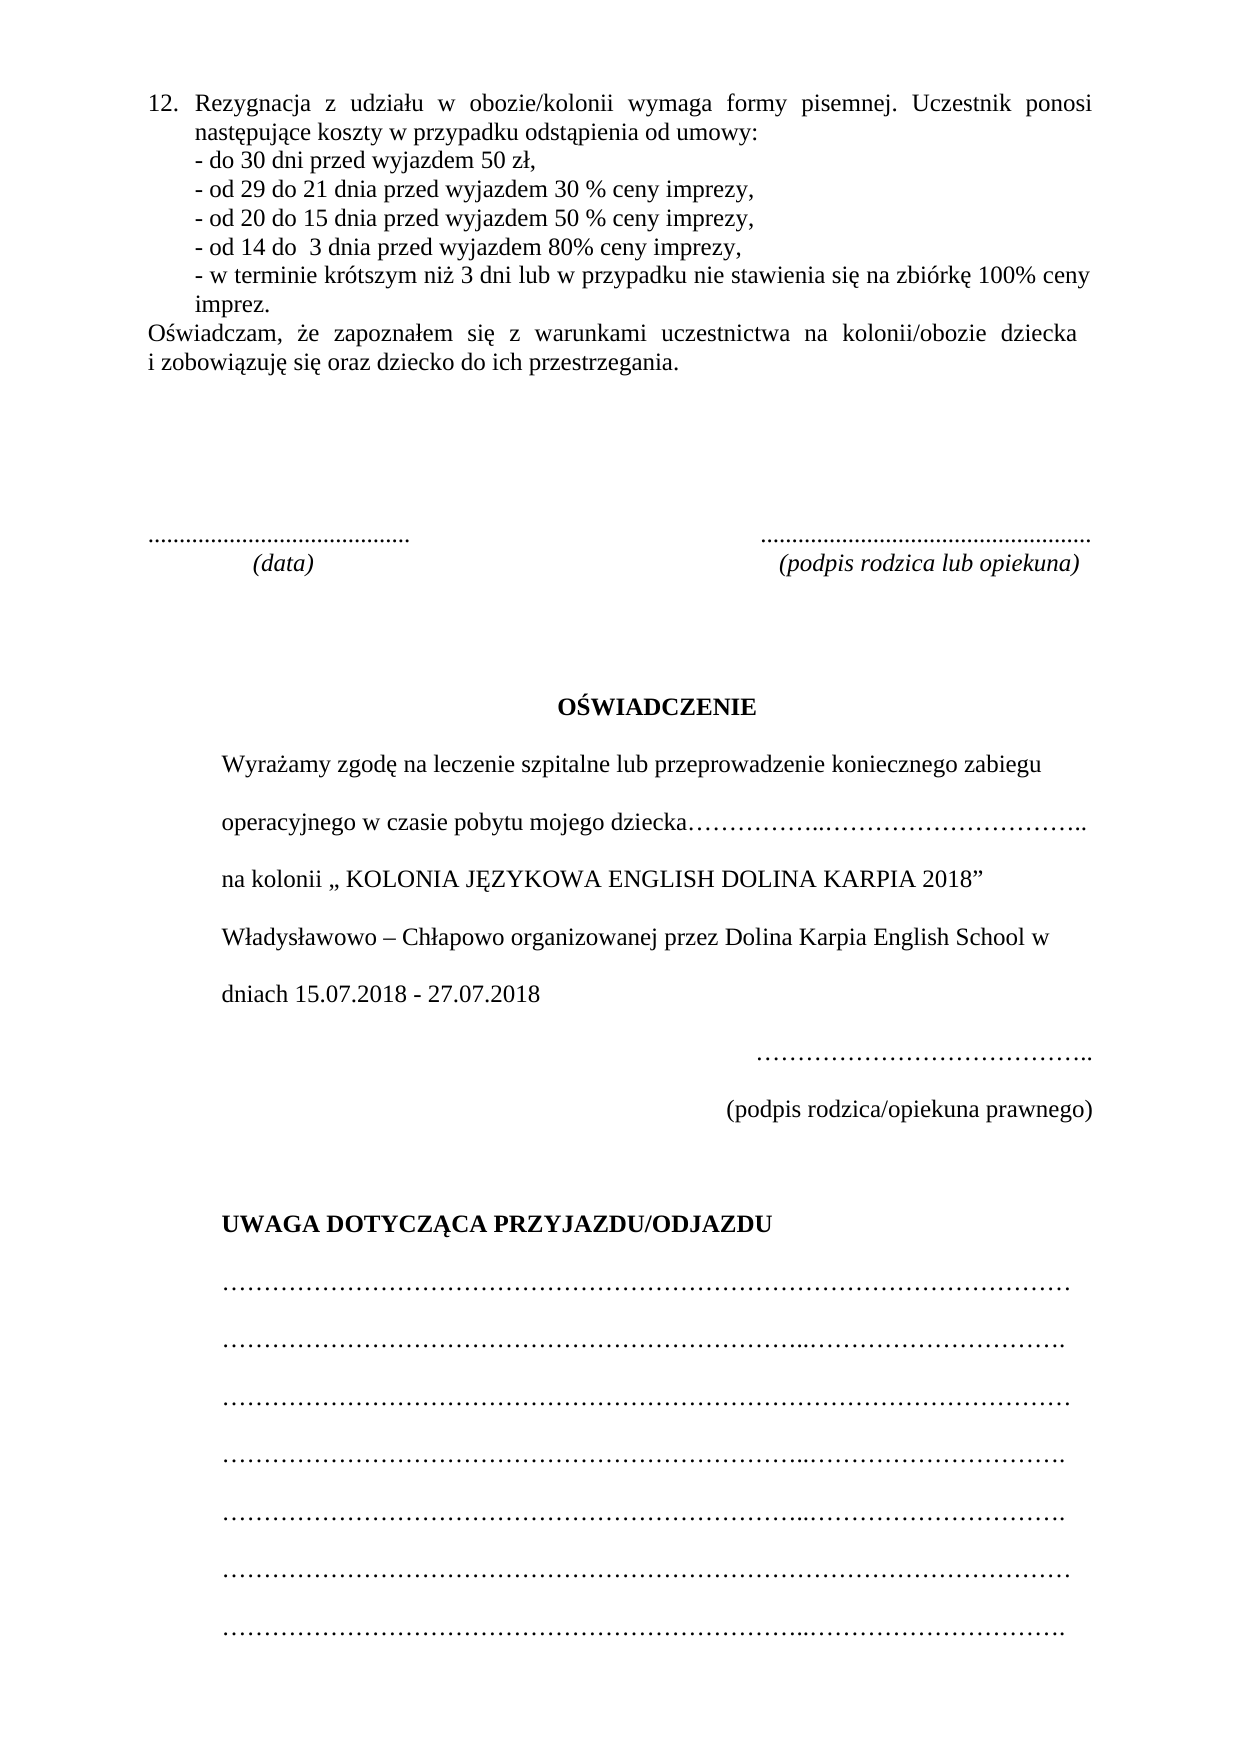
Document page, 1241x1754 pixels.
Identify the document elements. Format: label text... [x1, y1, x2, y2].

text (podpis rodzica/opiekuna prawnego) [221, 1094, 1093, 1123]
text UWAGA DOTYCZĄCA PRZYJAZDU/ODJAZDU [221, 1209, 1093, 1238]
text operacyjnego w czasie pobytu mojego dziecka……………..………………………….. [221, 807, 1093, 835]
text Wyrażamy zgodę na leczenie szpitalne lub przeprowadzenie koniecznego zabiegu [221, 749, 1093, 778]
text (data) (podpis rodzica lub opiekuna) [221, 548, 1093, 577]
text na kolonii „ KOLONIA JĘZYKOWA ENGLISH DOLINA KARPIA 2018” Władysławowo – Chłapowo organizowanej przez Dolina Karpia English School w dniach 15.07.2018 - 27.07.2018 [221, 864, 1093, 1008]
text OŚWIADCZENIE [221, 692, 1093, 720]
list - w terminie krótszym niż 3 dni lub w przypadku nie stawienia się na zbiórkę 100% ceny imprez. [148, 260, 1093, 318]
list Rezygnacja z udziału w obozie/kolonii wymaga formy pisemnej. Uczestnik ponosi następujące koszty w przypadku odstąpienia od umowy: [148, 88, 1093, 145]
text ………………………………….. [221, 1037, 1093, 1065]
text .......................................... ..................................................... [148, 519, 1093, 548]
text Oświadczam, że zapoznałem się z warunkami uczestnictwa na kolonii/obozie dziecka i zobowiązuję się oraz dziecko do ich przestrzegania. [148, 318, 1093, 375]
text ………………………………………………………………………………………………………………………………………………………..………………………….………………………………………………………………………………………………………………………………………………………..………………………….……………………………………………………………..………………………….………………………………………………………………………………………………………………………………………………………..…………………………. [221, 1267, 1093, 1640]
list - do 30 dni przed wyjazdem 50 zł, [148, 145, 1093, 174]
list - od 29 do 21 dnia przed wyjazdem 30 % ceny imprezy, [148, 174, 1093, 203]
list - od 20 do 15 dnia przed wyjazdem 50 % ceny imprezy, [148, 203, 1093, 232]
list - od 14 do 3 dnia przed wyjazdem 80% ceny imprezy, [148, 232, 1093, 260]
